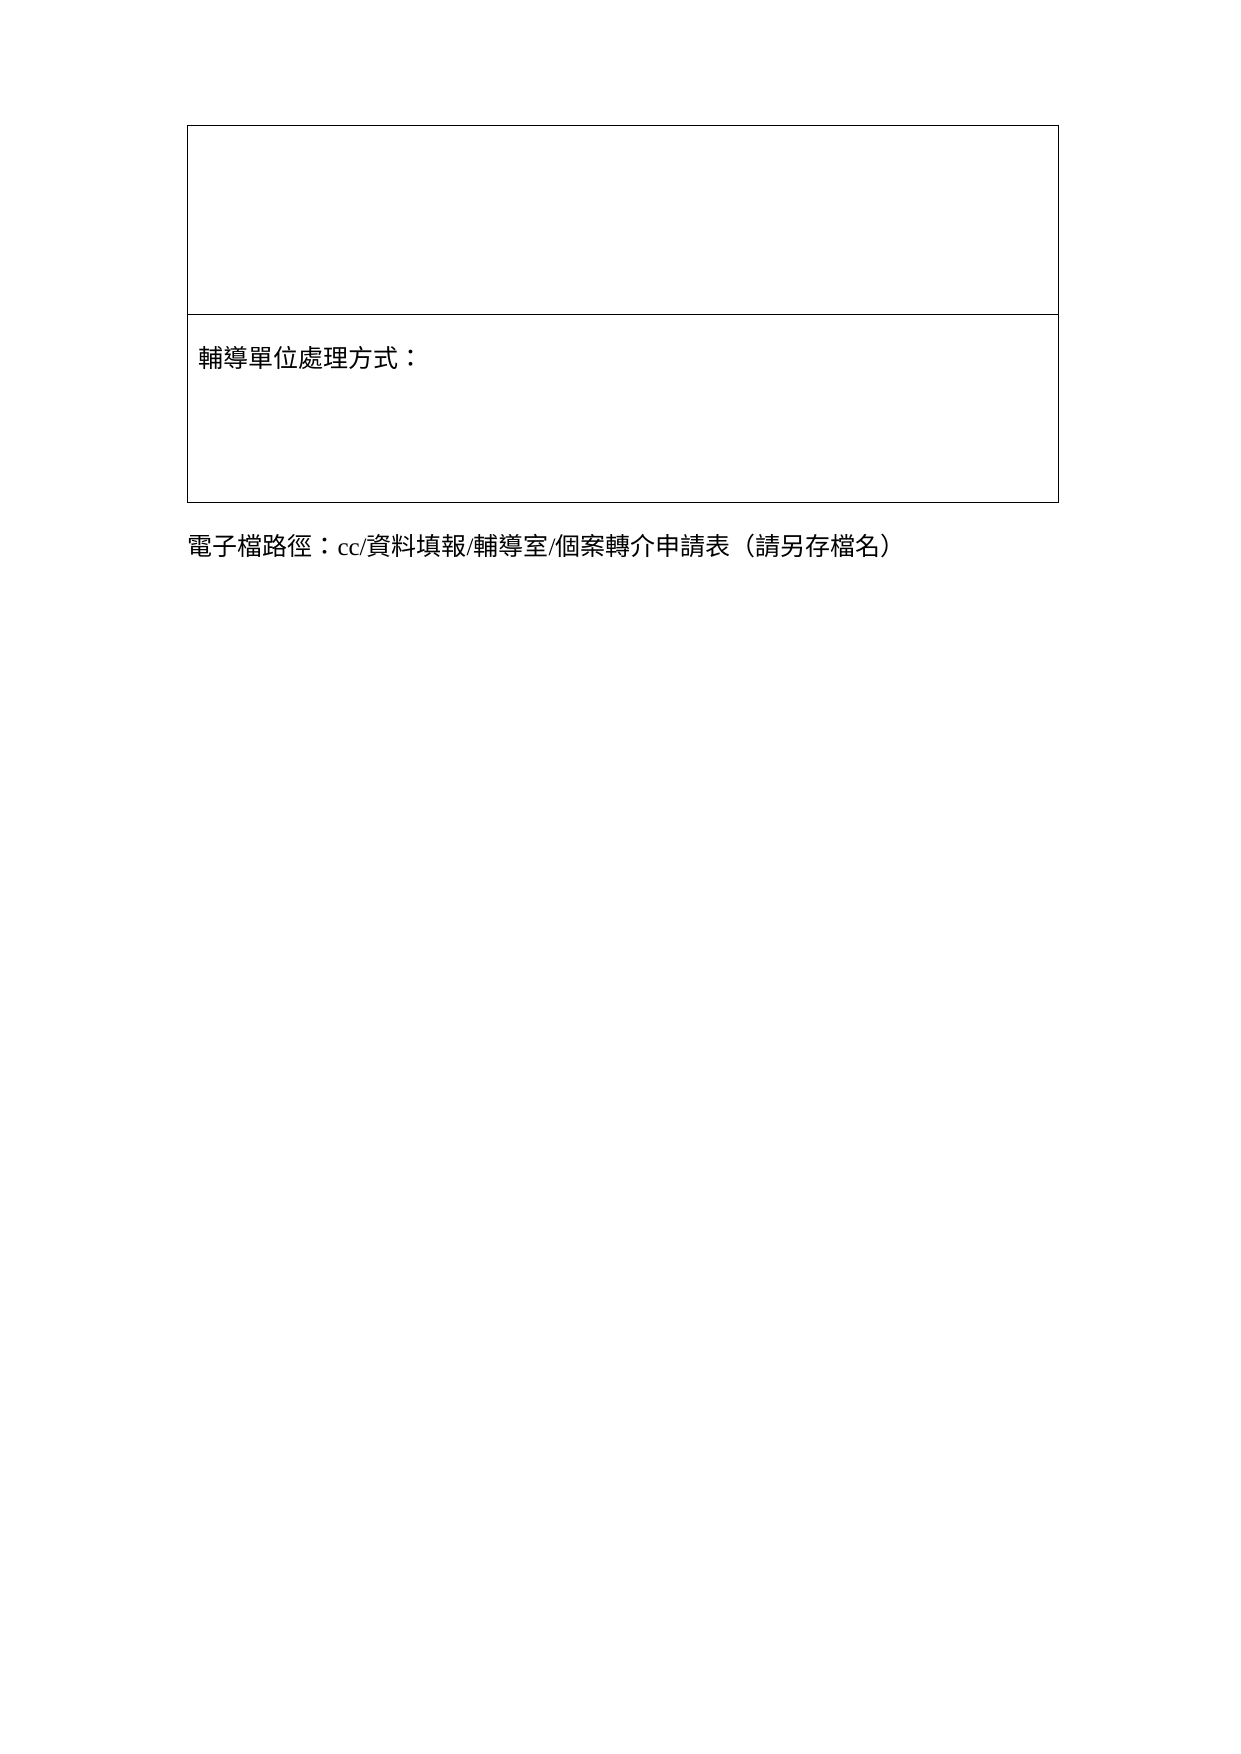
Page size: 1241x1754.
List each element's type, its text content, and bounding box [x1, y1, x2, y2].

table_cell [188, 126, 1058, 314]
text 電子檔路徑：cc/資料填報/輔導室/個案轉介申請表（請另存檔名） [187, 503, 1053, 566]
table_cell 輔導單位處理方式： [188, 315, 1058, 502]
